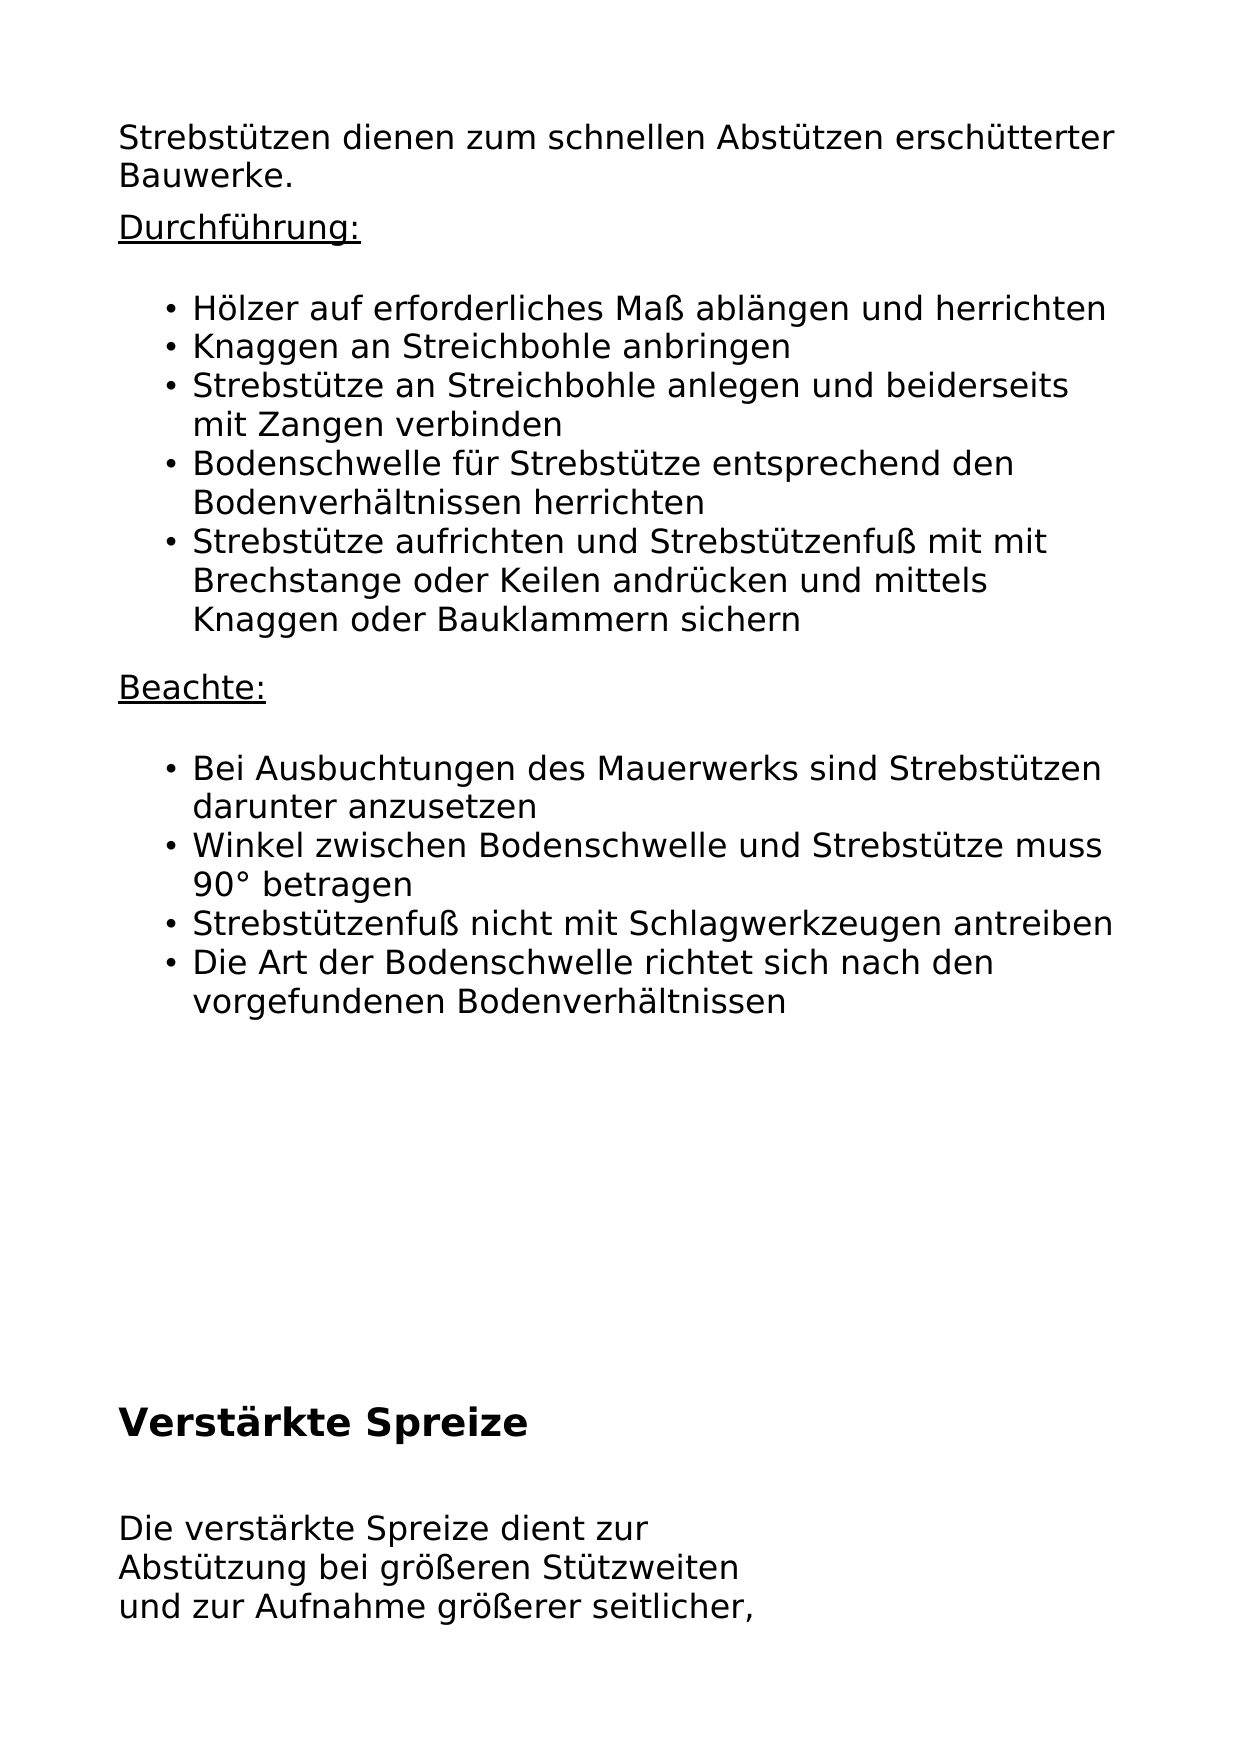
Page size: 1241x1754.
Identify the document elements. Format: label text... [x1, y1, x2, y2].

text Strebstützen dienen zum schnellen Abstützen erschütterter Bauwerke. [118, 118, 1122, 196]
list Strebstützenfuß nicht mit Schlagwerkzeugen antreiben [177, 904, 1122, 943]
list Hölzer auf erforderliches Maß ablängen und herrichten [177, 289, 1122, 328]
list Strebstütze an Streichbohle anlegen und beiderseits mit Zangen verbinden [177, 367, 1122, 444]
list Winkel zwischen Bodenschwelle und Strebstütze muss 90° betragen [177, 827, 1122, 904]
text Beachte: [118, 668, 1122, 707]
list Bei Ausbuchtungen des Mauerwerks sind Strebstützen darunter anzusetzen [177, 749, 1122, 827]
list Bodenschwelle für Strebstütze entsprechend den Bodenverhältnissen herrichten [177, 444, 1122, 522]
list Knaggen an Streichbohle anbringen [177, 328, 1122, 367]
list Strebstütze aufrichten und Strebstützenfuß mit mit Brechstange oder Keilen andrücken und mittels Knaggen oder Bauklammern sichern [177, 522, 1122, 639]
text Die verstärkte Spreize dient zur Abstützung bei größeren Stützweiten und zur Aufnahme größerer seitlicher, [118, 1510, 1122, 1626]
list Die Art der Bodenschwelle richtet sich nach den vorgefundenen Bodenverhältnissen [177, 943, 1122, 1021]
text Durchführung: [118, 208, 1122, 247]
subtitle Verstärkte Spreize [118, 1401, 1122, 1446]
